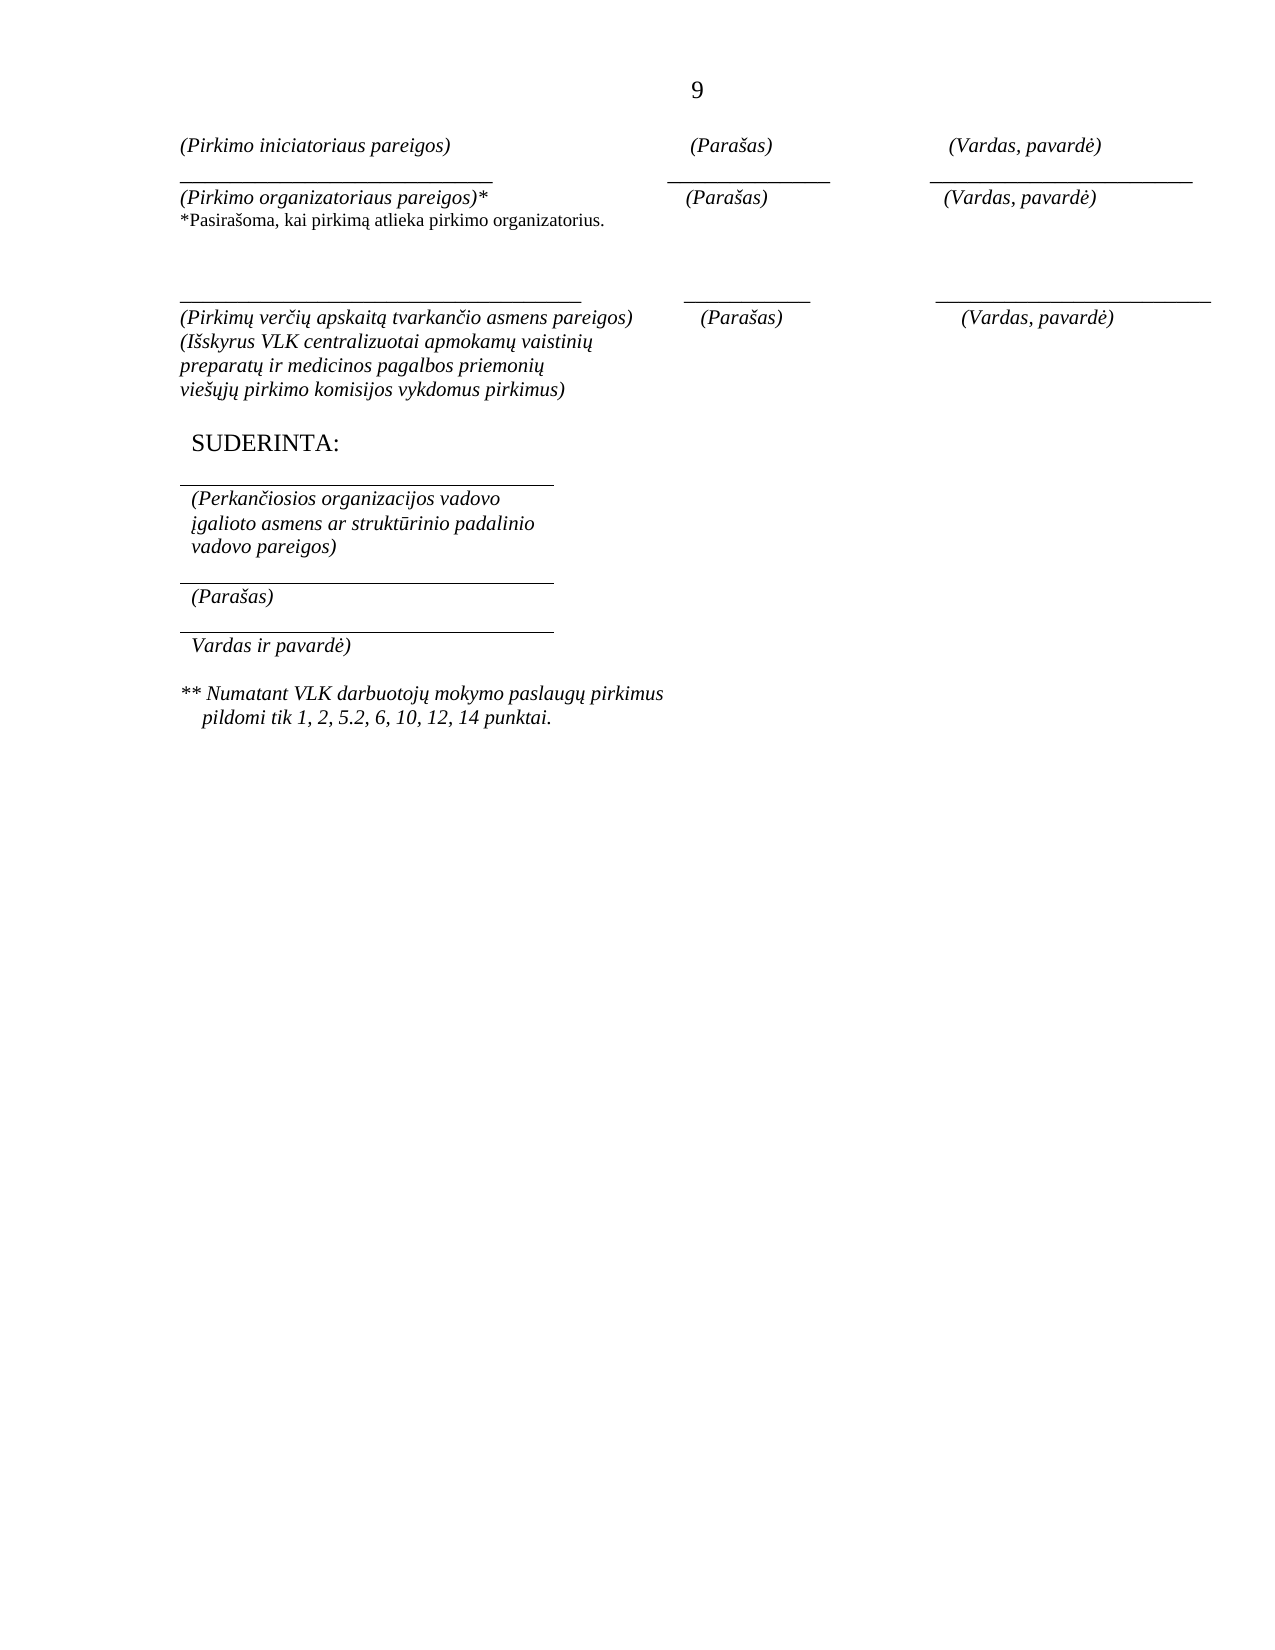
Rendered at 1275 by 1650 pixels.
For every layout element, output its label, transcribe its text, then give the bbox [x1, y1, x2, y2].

table_cell (Parašas) [180, 584, 554, 608]
text *Pasirašoma, kai pirkimą atlieka pirkimo organizatorius. [180, 209, 1215, 231]
table_cell (Perkančiosios organizacijos vadovo įgalioto asmens ar struktūrinio padalinio vadovo pareigos) [180, 486, 554, 558]
text pildomi tik 1, 2, 5.2, 6, 10, 12, 14 punktai. [180, 705, 1215, 729]
text (Pirkimų verčių apskaitą tvarkančio asmens pareigos) (Parašas) (Vardas, pavardė) [180, 305, 1215, 329]
table_cell Vardas ir pavardė) [180, 633, 554, 657]
table_cell [180, 559, 554, 583]
table_cell [180, 657, 554, 681]
text (Pirkimo organizatoriaus pareigos)* (Parašas) (Vardas, pavardė) [180, 185, 1215, 209]
text (Pirkimo iniciatoriaus pareigos) (Parašas) (Vardas, pavardė) [180, 132, 1215, 157]
table_header SUDERINTA: [180, 428, 554, 485]
text _________________________ _____________ _____________________ [180, 157, 1215, 185]
text (Išskyrus VLK centralizuotai apmokamų vaistinių [180, 329, 1215, 353]
text ** Numatant VLK darbuotojų mokymo paslaugų pirkimus [180, 681, 1215, 705]
text ___________________________________ ___________ ________________________ [180, 279, 1215, 305]
text preparatų ir medicinos pagalbos priemonių [180, 353, 1215, 377]
table_cell [180, 608, 554, 632]
text viešųjų pirkimo komisijos vykdomus pirkimus) [180, 377, 1215, 401]
